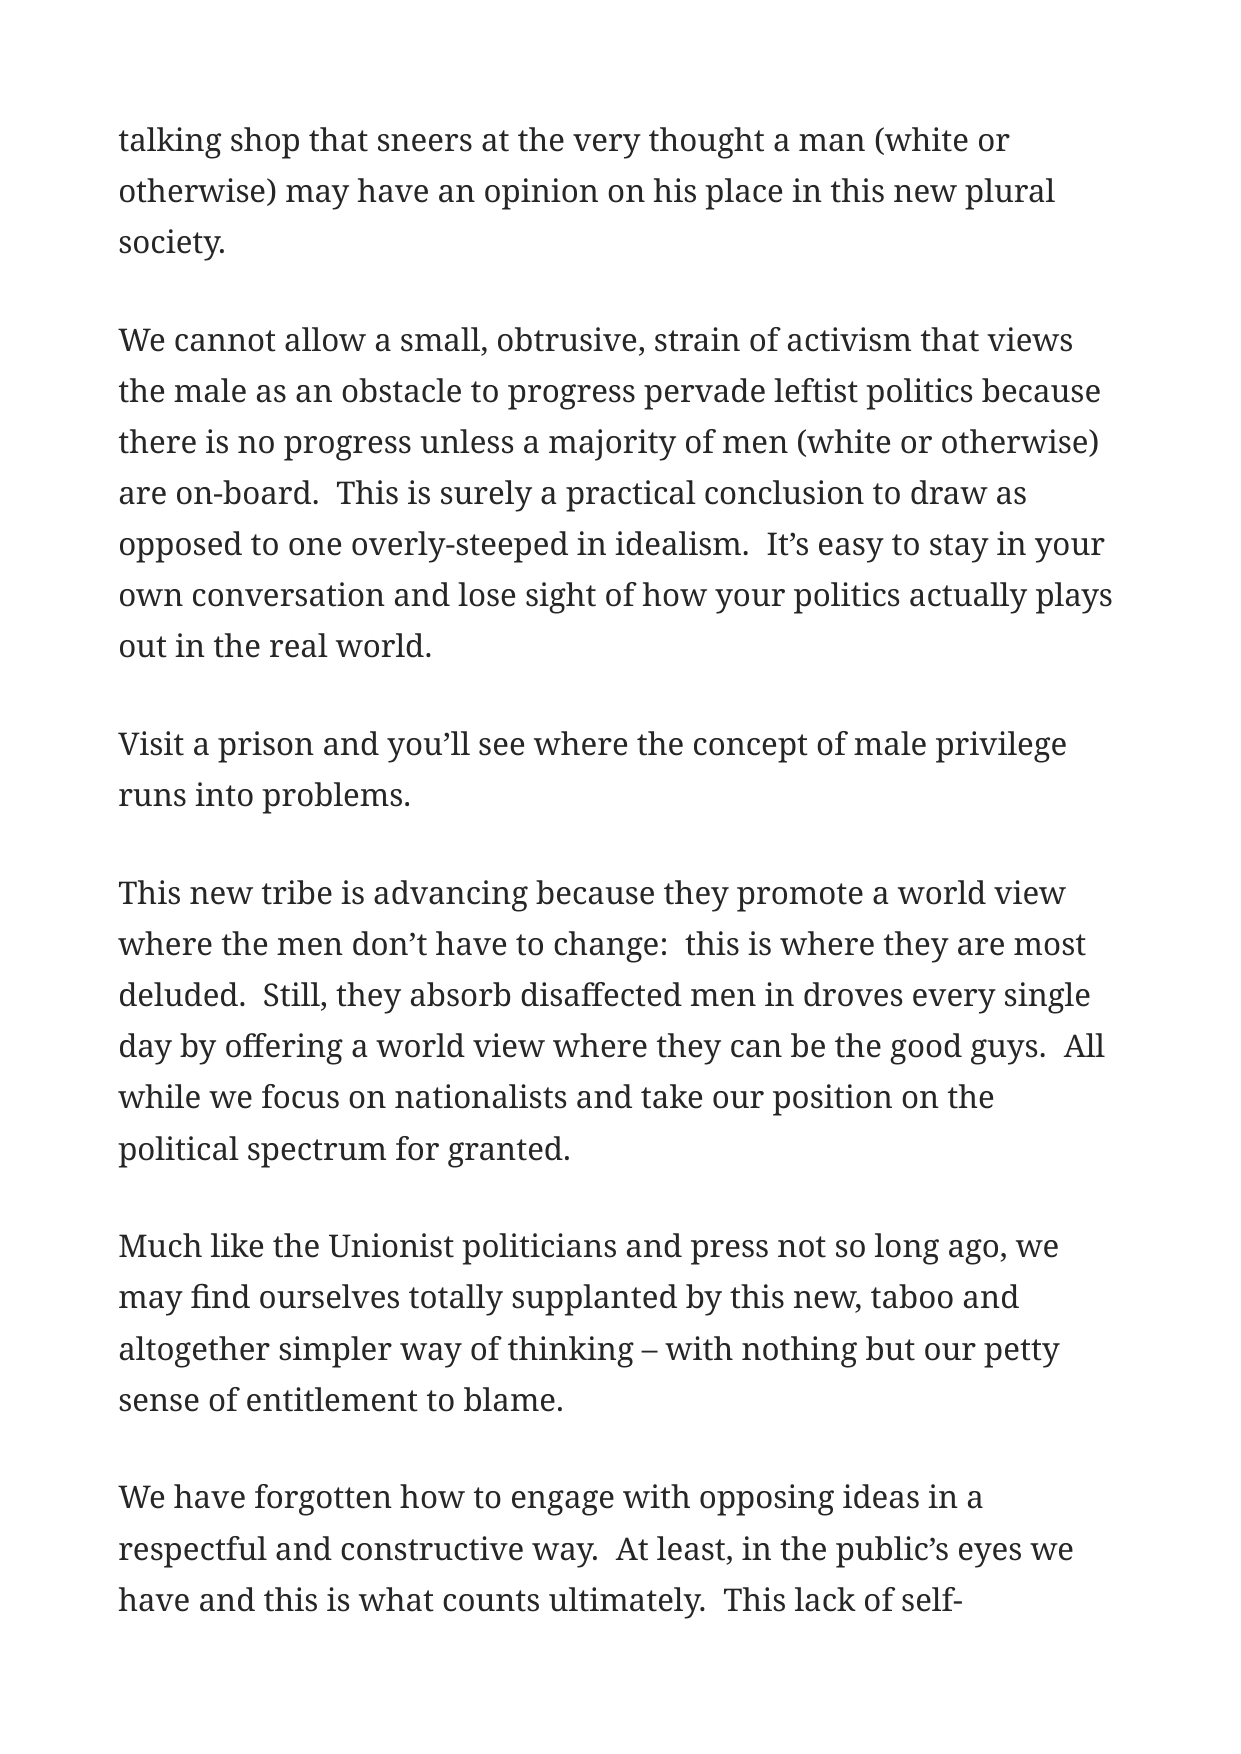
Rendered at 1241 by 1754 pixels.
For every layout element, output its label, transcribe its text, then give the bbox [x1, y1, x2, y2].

text talking shop that sneers at the very thought a man (white or otherwise) may have an opinion on his place in this new plural society. [118, 118, 1122, 263]
text We have forgotten how to engage with opposing ideas in a respectful and constructive way. At least, in the public’s eyes we have and this is what counts ultimately. This lack of self- [118, 1475, 1122, 1620]
text This new tribe is advancing because they promote a world view where the men don’t have to change: this is where they are most deluded. Still, they absorb disaffected men in droves every single day by offering a world view where they can be the good guys. All while we focus on nationalists and take our position on the political spectrum for granted. [118, 871, 1122, 1169]
text Visit a prison and you’ll see where the concept of male privilege runs into problems. [118, 722, 1122, 816]
text Much like the Unionist politicians and press not so long ago, we may find ourselves totally supplanted by this new, taboo and altogether simpler way of thinking – with nothing but our petty sense of entitlement to blame. [118, 1224, 1122, 1420]
text We cannot allow a small, obtrusive, strain of activism that views the male as an obstacle to progress pervade leftist politics because there is no progress unless a majority of men (white or otherwise) are on-board. This is surely a practical conclusion to draw as opposed to one overly-steeped in idealism. It’s easy to stay in your own conversation and lose sight of how your politics actually plays out in the real world. [118, 318, 1122, 667]
